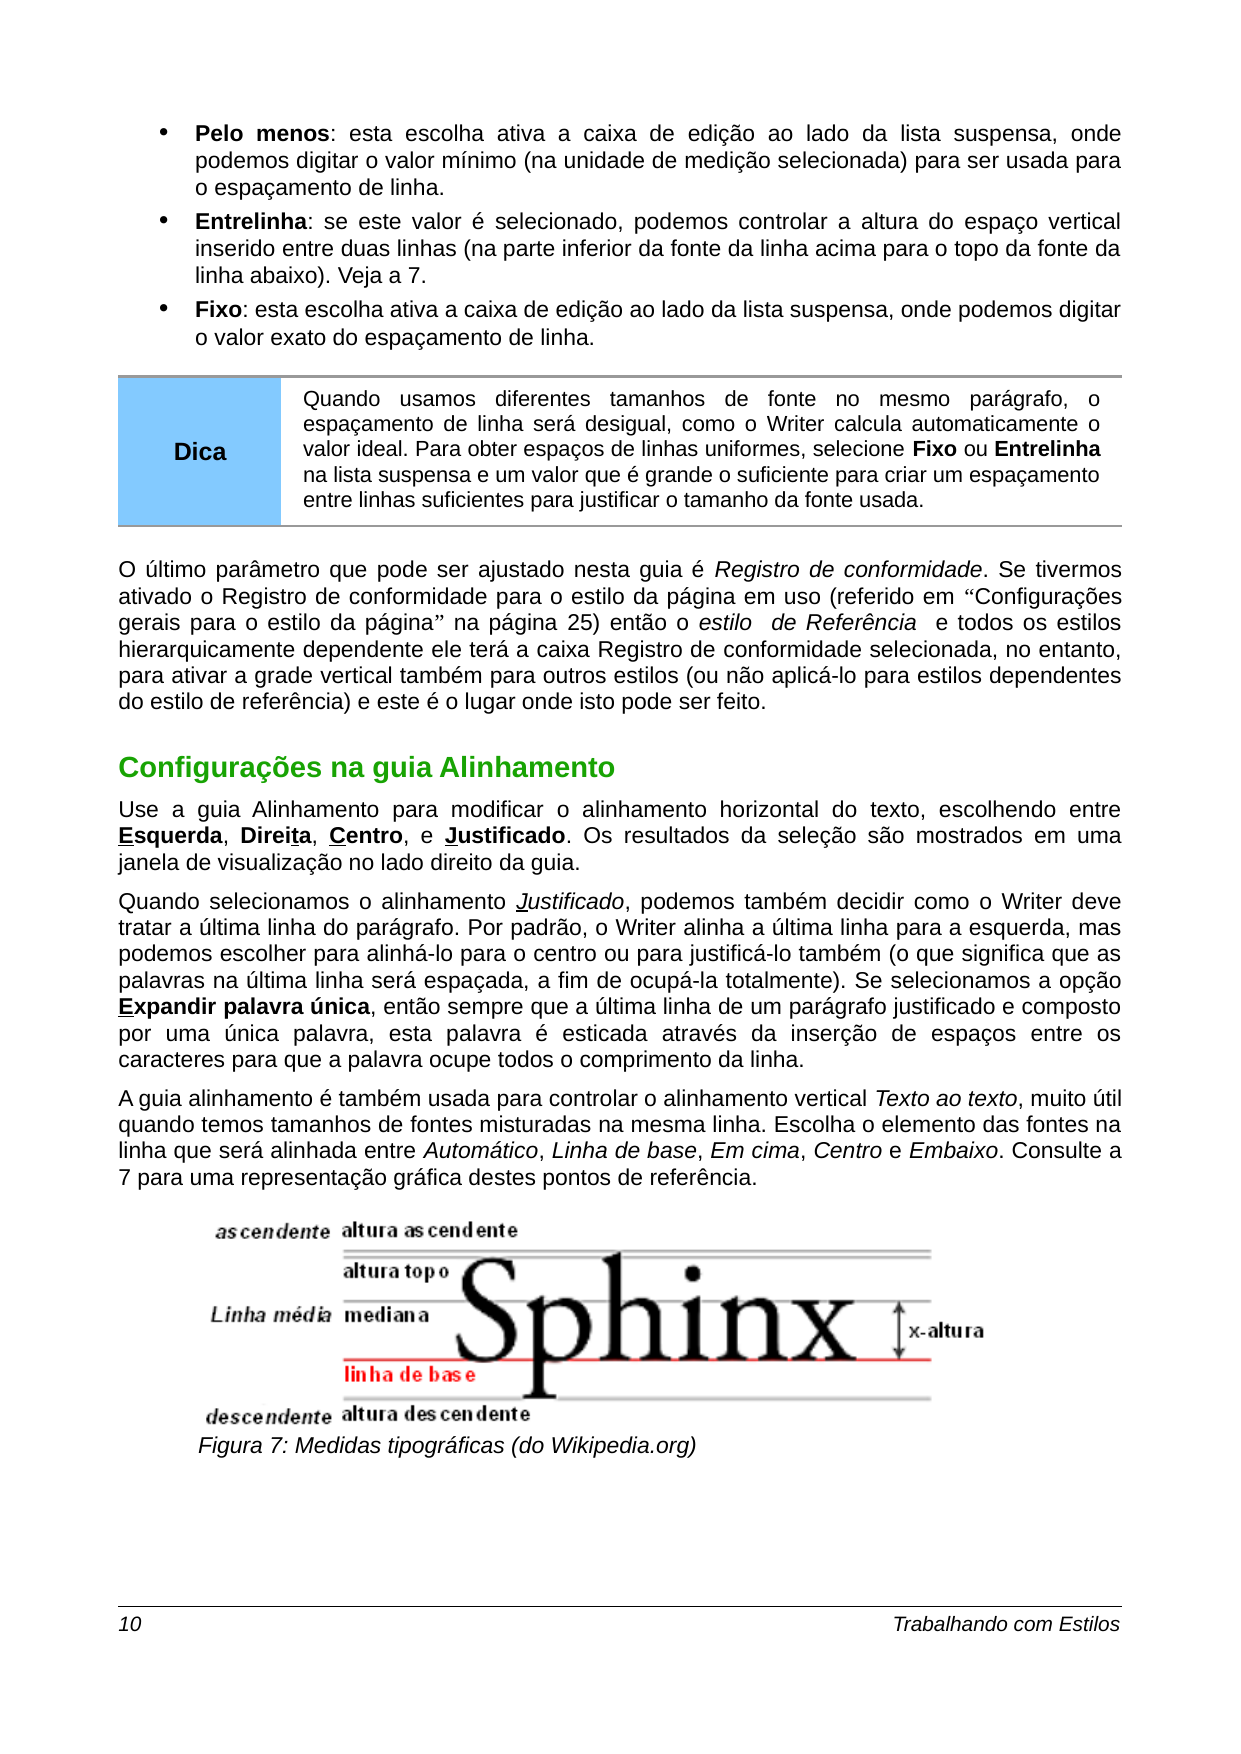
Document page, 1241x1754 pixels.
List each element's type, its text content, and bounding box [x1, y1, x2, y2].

subtitle Configurações na guia Alinhamento [118, 750, 1122, 784]
text Use a guia Alinhamento para modificar o alinhamento horizontal do texto, escolhendo entre Esquerda, Direita, Centro, e Justificado. Os resultados da seleção são mostrados em uma janela de visualização no lado direito da guia. [118, 796, 1122, 875]
text A guia alinhamento é também usada para controlar o alinhamento vertical Texto ao texto, muito útil quando temos tamanhos de fontes misturadas na mesma linha. Escolha o elemento das fontes na linha que será alinhada entre Automático, Linha de base, Em cima, Centro e Embaixo. Consulte a Figura 7 para uma representação gráfica destes pontos de referência. [118, 1085, 1122, 1190]
text Figura 7: Medidas tipográficas (do Wikipedia.org) [198, 1215, 1042, 1458]
list Fixo: esta escolha ativa a caixa de edição ao lado da lista suspensa, onde podemos digitar o valor exato do espaçamento de linha. [156, 294, 1122, 350]
table_header Dica [118, 378, 281, 525]
picture [205, 1218, 1035, 1429]
text Quando selecionamos o alinhamento Justificado, podemos também decidir como o Writer deve tratar a última linha do parágrafo. Por padrão, o Writer alinha a última linha para a esquerda, mas podemos escolher para alinhá-lo para o centro ou para justificá-lo também (o que significa que as palavras na última linha será espaçada, a fim de ocupá-la totalmente). Se selecionamos a opção Expandir palavra única, então sempre que a última linha de um parágrafo justificado e composto por uma única palavra, esta palavra é esticada através da inserção de espaços entre os caracteres para que a palavra ocupe todos o comprimento da linha. [118, 888, 1122, 1072]
table_header Quando usamos diferentes tamanhos de fonte no mesmo parágrafo, o espaçamento de linha será desigual, como o Writer calcula automaticamente o valor ideal. Para obter espaços de linhas uniformes, selecione Fixo ou Entrelinha na lista suspensa e um valor que é grande o suficiente para criar um espaçamento entre linhas suficientes para justificar o tamanho da fonte usada. [281, 378, 1122, 525]
text O último parâmetro que pode ser ajustado nesta guia é Registro de conformidade. Se tivermos ativado o Registro de conformidade para o estilo da página em uso (referido em “Configurações gerais para o estilo da página” na página 25) então o estilo de Referência e todos os estilos hierarquicamente dependente ele terá a caixa Registro de conformidade selecionada, no entanto, para ativar a grade vertical também para outros estilos (ou não aplicá-lo para estilos dependentes do estilo de referência) e este é o lugar onde isto pode ser feito. [118, 556, 1122, 715]
list Pelo menos: esta escolha ativa a caixa de edição ao lado da lista suspensa, onde podemos digitar o valor mínimo (na unidade de medição selecionada) para ser usada para o espaçamento de linha. [156, 118, 1122, 200]
list Entrelinha: se este valor é selecionado, podemos controlar a altura do espaço vertical inserido entre duas linhas (na parte inferior da fonte da linha acima para o topo da fonte da linha abaixo). Veja a Figura 7. [156, 206, 1122, 288]
